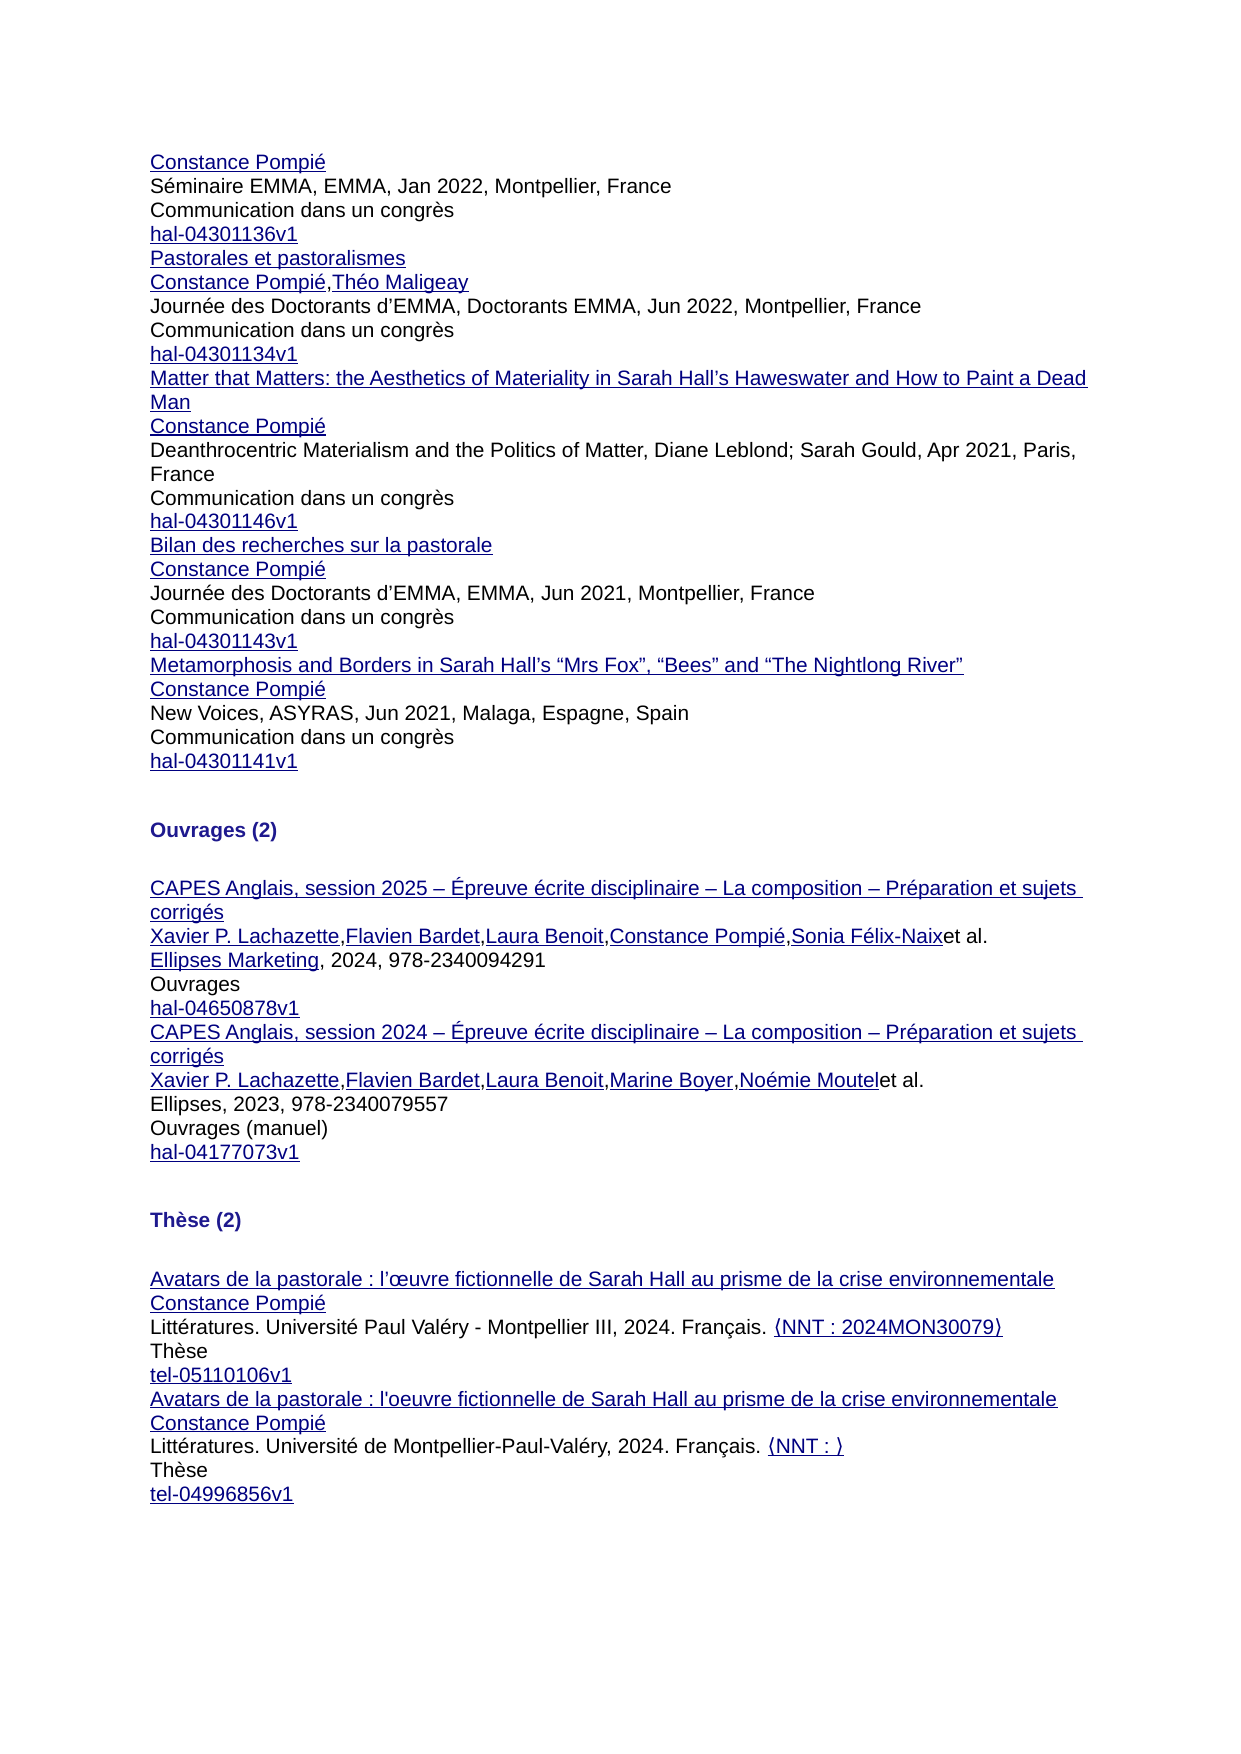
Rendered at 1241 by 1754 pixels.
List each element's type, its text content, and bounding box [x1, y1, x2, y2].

table_header Avatars de la pastorale : l’œuvre fictionnelle de Sarah Hall au prisme de la crise environnementale Constance Pompié Littératures. Université Paul Valéry - Montpellier III, 2024. Français. ⟨NNT : 2024MON30079⟩ Thèse tel-05110106v1 [150, 1267, 1090, 1386]
table_cell Constance Pompié Séminaire EMMA, EMMA, Jan 2022, Montpellier, France Communication dans un congrès hal-04301136v1 [150, 150, 1090, 246]
table_cell Bilan des recherches sur la pastorale Constance Pompié Journée des Doctorants d’EMMA, EMMA, Jun 2021, Montpellier, France Communication dans un congrès hal-04301143v1 [150, 533, 1090, 653]
table_cell CAPES Anglais, session 2024 – Épreuve écrite disciplinaire – La composition – Préparation et sujets corrigés Xavier P. Lachazette,Flavien Bardet,Laura Benoit,Marine Boyer,Noémie Moutelet al. Ellipses, 2023, 978-2340079557 Ouvrages (manuel) hal-04177073v1 [150, 1020, 1090, 1163]
subtitle Ouvrages (2) [150, 818, 1090, 842]
subtitle Thèse (2) [150, 1208, 1090, 1232]
table_cell Avatars de la pastorale : l'oeuvre fictionnelle de Sarah Hall au prisme de la crise environnementale Constance Pompié Littératures. Université de Montpellier-Paul-Valéry, 2024. Français. ⟨NNT : ⟩ Thèse tel-04996856v1 [150, 1386, 1090, 1506]
table_cell Matter that Matters: the Aesthetics of Materiality in Sarah Hall’s Haweswater and How to Paint a Dead Man Constance Pompié Deanthrocentric Materialism and the Politics of Matter, Diane Leblond; Sarah Gould, Apr 2021, Paris, France Communication dans un congrès hal-04301146v1 [150, 366, 1090, 533]
table_cell Pastorales et pastoralismes Constance Pompié,Théo Maligeay Journée des Doctorants d’EMMA, Doctorants EMMA, Jun 2022, Montpellier, France Communication dans un congrès hal-04301134v1 [150, 246, 1090, 366]
table_cell Metamorphosis and Borders in Sarah Hall’s “Mrs Fox”, “Bees” and “The Nightlong River” Constance Pompié New Voices, ASYRAS, Jun 2021, Malaga, Espagne, Spain Communication dans un congrès hal-04301141v1 [150, 653, 1090, 773]
table_header CAPES Anglais, session 2025 – Épreuve écrite disciplinaire – La composition – Préparation et sujets corrigés Xavier P. Lachazette,Flavien Bardet,Laura Benoit,Constance Pompié,Sonia Félix-Naixet al. Ellipses Marketing, 2024, 978-2340094291 Ouvrages hal-04650878v1 [150, 876, 1090, 1020]
